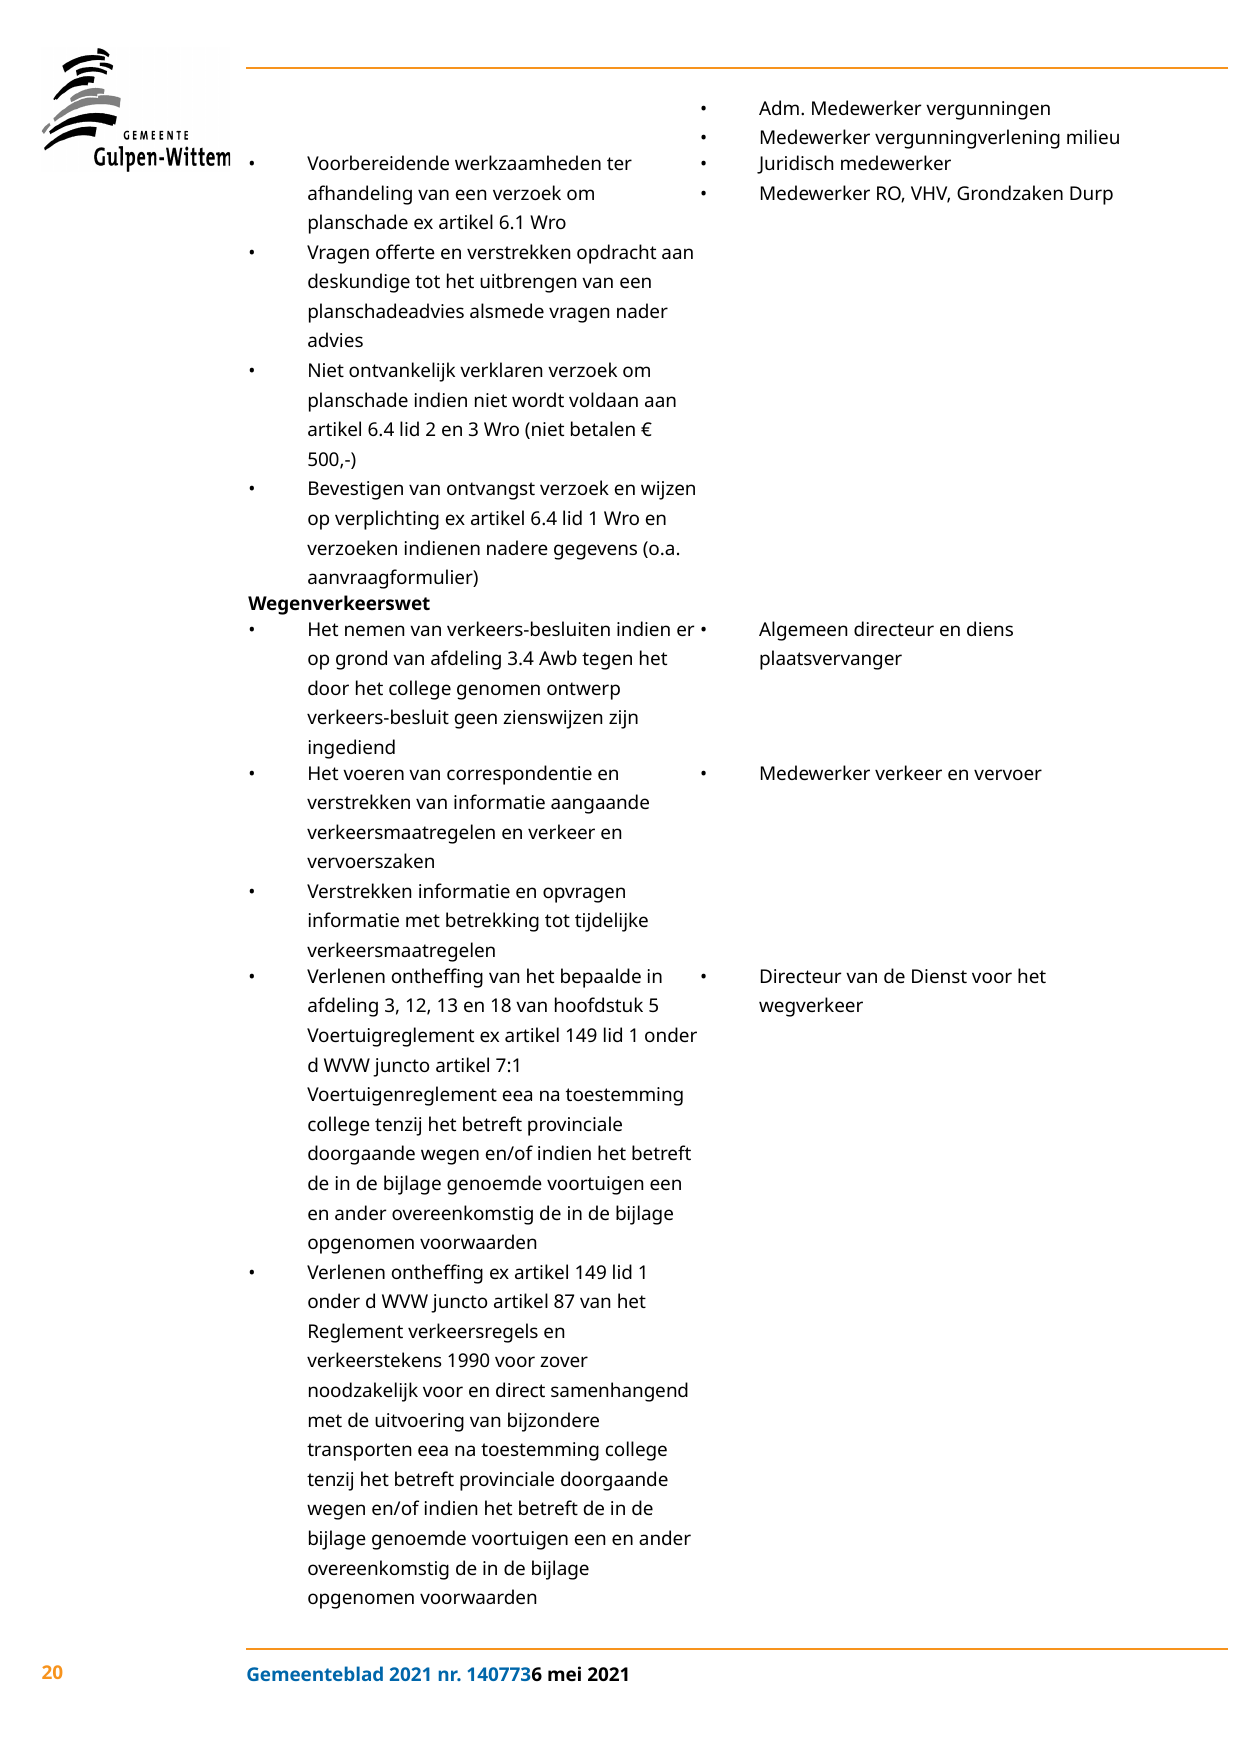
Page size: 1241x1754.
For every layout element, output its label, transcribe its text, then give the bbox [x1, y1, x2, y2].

table_cell Medewerker verkeer en vervoer [700, 760, 1152, 963]
table_cell Algemeen directeur en diens plaatsvervanger [700, 616, 1152, 760]
table_cell Voorbereidende werkzaamheden ter afhandeling van een verzoek om planschade ex artikel 6.1 Wro Vragen offerte en verstrekken opdracht aan deskundige tot het uitbrengen van een planschadeadvies alsmede vragen nader advies Niet ontvankelijk verklaren verzoek om planschade indien niet wordt voldaan aan artikel 6.4 lid 2 en 3 Wro (niet betalen € 500,-) Bevestigen van ontvangst verzoek en wijzen op verplichting ex artikel 6.4 lid 1 Wro en verzoeken indienen nadere gegevens (o.a. aanvraagformulier) [248, 150, 700, 590]
table_cell Juridisch medewerker Medewerker RO, VHV, Grondzaken Durp [700, 150, 1152, 590]
table_cell [248, 95, 700, 150]
table_cell [700, 590, 1152, 616]
table_cell Wegenverkeerswet [248, 590, 700, 616]
picture [41, 47, 231, 172]
table_cell Directeur van de Dienst voor het wegverkeer [700, 963, 1152, 1610]
table_cell Medewerker RO, VHV, Grondzaken Durp Administratief medewerker Medewerker vergunningverlening Adm. Medewerker vergunningen Medewerker vergunningverlening milieu [700, 95, 1152, 150]
table_cell Verlenen ontheffing van het bepaalde in afdeling 3, 12, 13 en 18 van hoofdstuk 5 Voertuigreglement ex artikel 149 lid 1 onder d WVW juncto artikel 7:1 Voertuigenreglement eea na toestemming college tenzij het betreft provinciale doorgaande wegen en/of indien het betreft de in de bijlage genoemde voortuigen een en ander overeenkomstig de in de bijlage opgenomen voorwaarden Verlenen ontheffing ex artikel 149 lid 1 onder d WVW juncto artikel 87 van het Reglement verkeersregels en verkeerstekens 1990 voor zover noodzakelijk voor en direct samenhangend met de uitvoering van bijzondere transporten eea na toestemming college tenzij het betreft provinciale doorgaande wegen en/of indien het betreft de in de bijlage genoemde voortuigen een en ander overeenkomstig de in de bijlage opgenomen voorwaarden [248, 963, 700, 1610]
table_cell Het nemen van verkeers-besluiten indien er op grond van afdeling 3.4 Awb tegen het door het college genomen ontwerp verkeers-besluit geen zienswijzen zijn ingediend [248, 616, 700, 760]
table_cell Het voeren van correspondentie en verstrekken van informatie aangaande verkeersmaatregelen en verkeer en vervoerszaken Verstrekken informatie en opvragen informatie met betrekking tot tijdelijke verkeersmaatregelen [248, 760, 700, 963]
